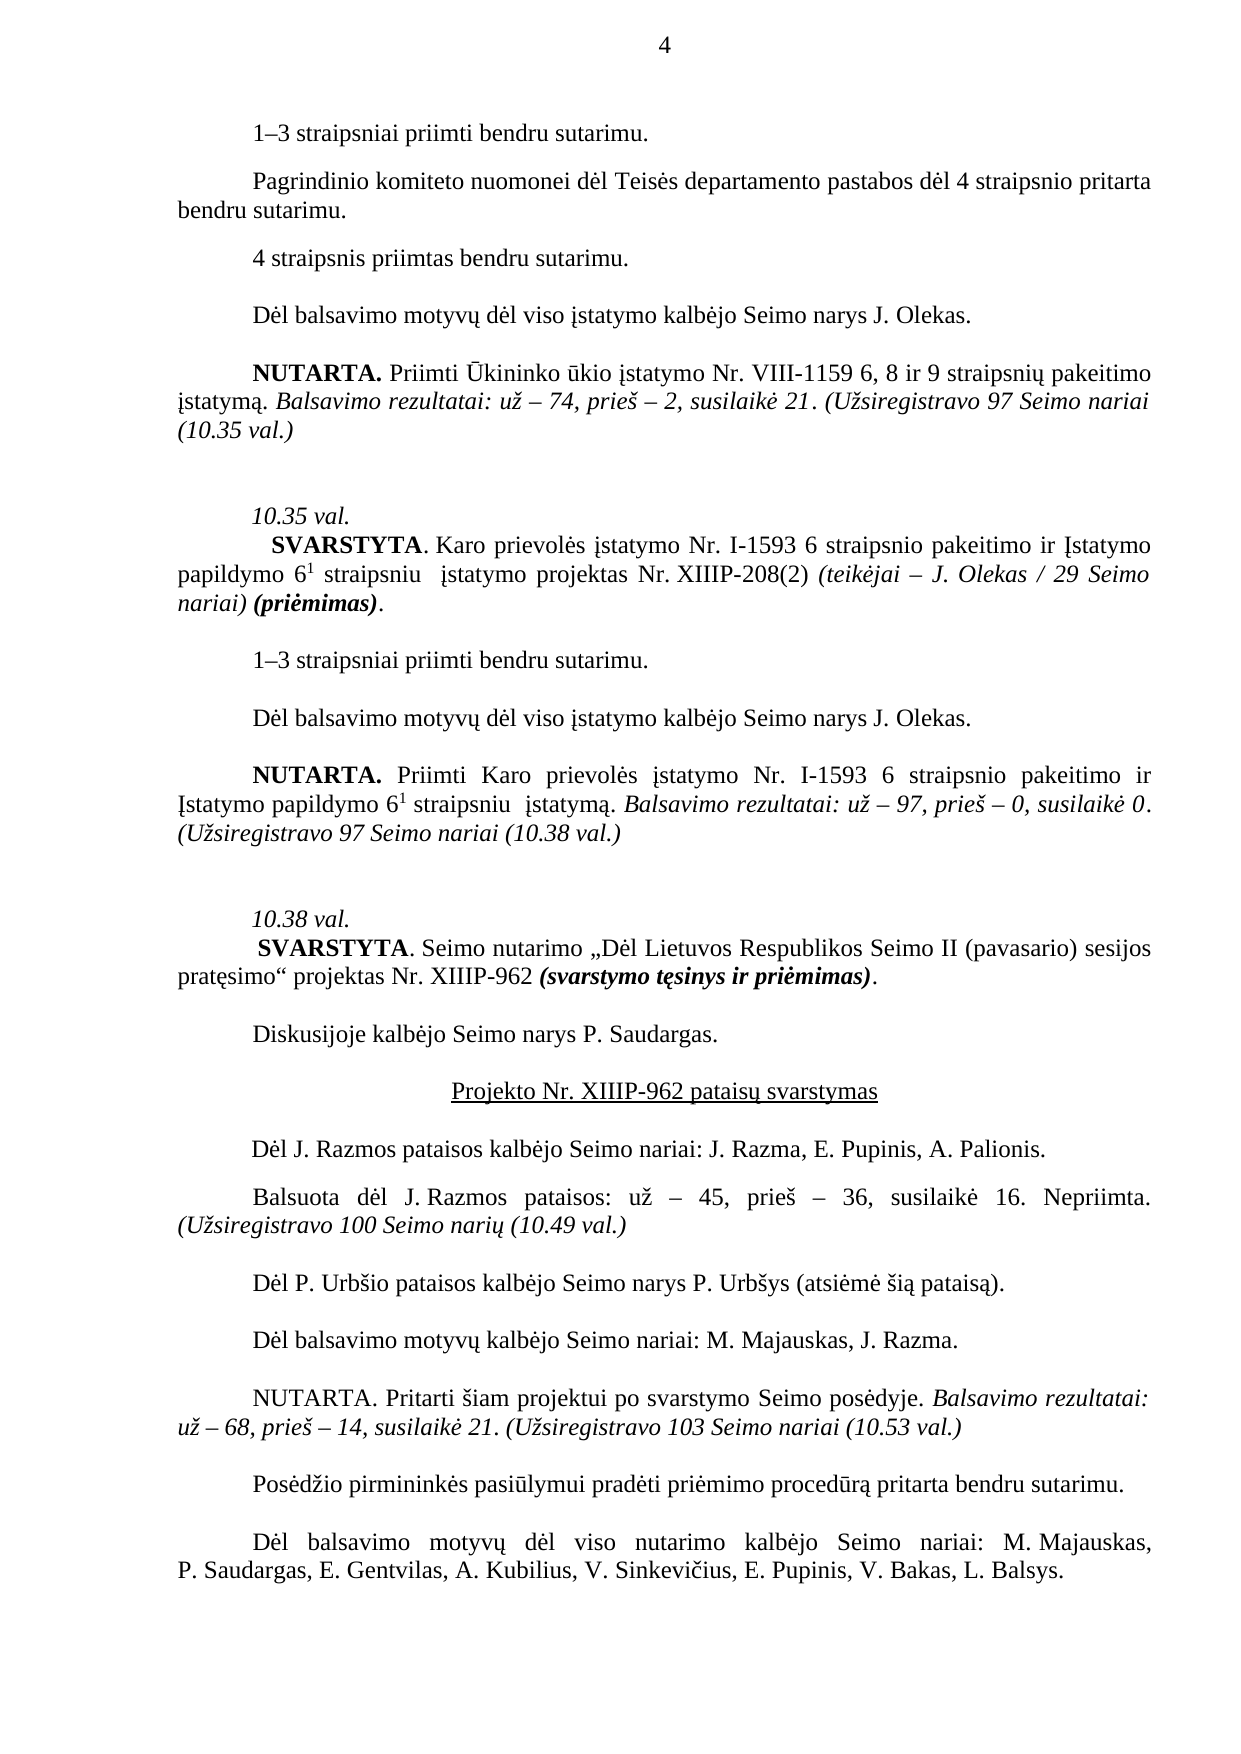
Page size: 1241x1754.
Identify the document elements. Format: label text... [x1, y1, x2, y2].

text Dėl P. Urbšio pataisos kalbėjo Seimo narys P. Urbšys (atsiėmė šią pataisą). [177, 1268, 1152, 1297]
text Pagrindinio komiteto nuomonei dėl Teisės departamento pastabos dėl 4 straipsnio pritarta bendru sutarimu. [177, 166, 1152, 223]
text Dėl balsavimo motyvų kalbėjo Seimo nariai: M. Majauskas, J. Razma. [177, 1326, 1152, 1354]
text NUTARTA. Priimti Karo prievolės įstatymo Nr. I-1593 6 straipsnio pakeitimo ir Įstatymo papildymo 61 straipsniu įstatymą. Balsavimo rezultatai: už – 97, prieš – 0, susilaikė 0. (Užsiregistravo 97 Seimo nariai (10.38 val.) [177, 760, 1152, 846]
text Dėl J. Razmos pataisos kalbėjo Seimo nariai: J. Razma, E. Pupinis, A. Palionis. [177, 1134, 1152, 1163]
text Dėl balsavimo motyvų dėl viso įstatymo kalbėjo Seimo narys J. Olekas. [177, 300, 1152, 329]
text 10.35 val. [177, 501, 1152, 530]
text Dėl balsavimo motyvų dėl viso nutarimo kalbėjo Seimo nariai: M. Majauskas, P. Saudargas, E. Gentvilas, A. Kubilius, V. Sinkevičius, E. Pupinis, V. Bakas, L. Balsys. [177, 1527, 1152, 1584]
text Posėdžio pirmininkės pasiūlymui pradėti priėmimo procedūrą pritarta bendru sutarimu. [177, 1469, 1152, 1498]
text NUTARTA. Pritarti šiam projektui po svarstymo Seimo posėdyje. Balsavimo rezultatai: už – 68, prieš – 14, susilaikė 21. (Užsiregistravo 103 Seimo nariai (10.53 val.) [177, 1383, 1152, 1441]
text SVARSTYTA. Karo prievolės įstatymo Nr. I-1593 6 straipsnio pakeitimo ir Įstatymo papildymo 61 straipsniu įstatymo projektas Nr. XIIIP-208(2) (teikėjai – J. Olekas / 29 Seimo nariai) (priėmimas). [177, 530, 1152, 616]
text 1–3 straipsniai priimti bendru sutarimu. [177, 118, 1152, 147]
text 1–3 straipsniai priimti bendru sutarimu. [177, 645, 1152, 674]
text Balsuota dėl J. Razmos pataisos: už – 45, prieš – 36, susilaikė 16. Nepriimta. (Užsiregistravo 100 Seimo narių (10.49 val.) [177, 1182, 1152, 1239]
text Dėl balsavimo motyvų dėl viso įstatymo kalbėjo Seimo narys J. Olekas. [177, 703, 1152, 731]
subtitle Projekto Nr. XIIIP-962 pataisų svarstymas [177, 1076, 1152, 1105]
text Diskusijoje kalbėjo Seimo narys P. Saudargas. [177, 1019, 1152, 1048]
text 10.38 val. [177, 904, 1152, 933]
text 4 straipsnis priimtas bendru sutarimu. [177, 243, 1152, 271]
text NUTARTA. Priimti Ūkininko ūkio įstatymo Nr. VIII-1159 6, 8 ir 9 straipsnių pakeitimo įstatymą. Balsavimo rezultatai: už – 74, prieš – 2, susilaikė 21. (Užsiregistravo 97 Seimo nariai (10.35 val.) [177, 358, 1152, 444]
text SVARSTYTA. Seimo nutarimo „Dėl Lietuvos Respublikos Seimo II (pavasario) sesijos pratęsimo“ projektas Nr. XIIIP-962 (svarstymo tęsinys ir priėmimas). [177, 933, 1152, 990]
